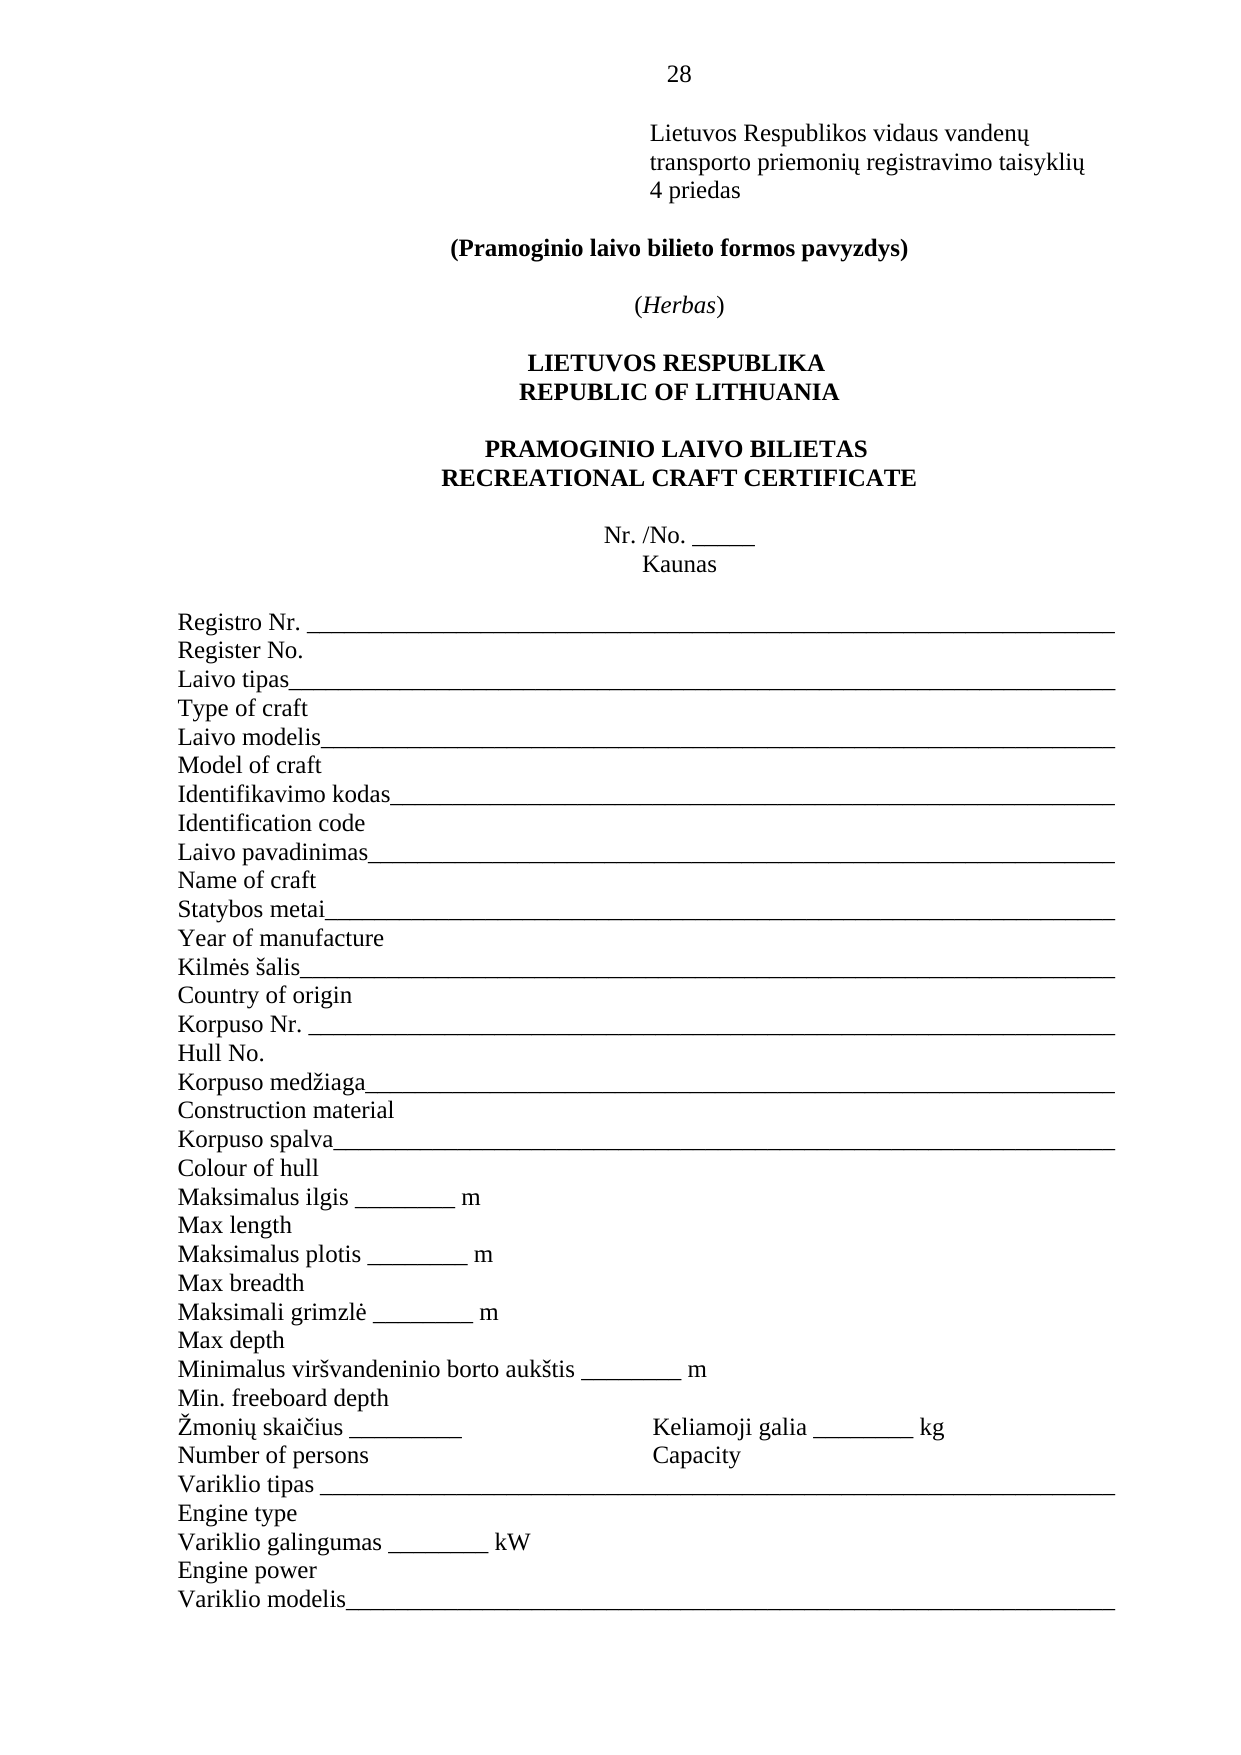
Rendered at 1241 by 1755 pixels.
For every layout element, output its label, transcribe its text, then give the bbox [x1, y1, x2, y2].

text Korpuso Nr. [177, 1009, 1181, 1038]
text Max breadth [177, 1268, 1181, 1297]
text Name of craft [177, 866, 1181, 894]
text Engine power [177, 1556, 1181, 1584]
text Variklio modelis [177, 1584, 1181, 1613]
text Identification code [177, 808, 1181, 837]
text Register No. [177, 636, 1181, 664]
text Country of origin [177, 981, 1181, 1009]
text Construction material [177, 1096, 1181, 1124]
text Variklio galingumas ________ kW [177, 1527, 1181, 1556]
text PRAMOGINIO LAIVO BILIETAS [177, 434, 1181, 463]
text transporto priemonių registravimo taisyklių [649, 147, 1181, 176]
text Statybos metai [177, 894, 1181, 923]
text Identifikavimo kodas [177, 779, 1181, 808]
text Colour of hull [177, 1153, 1181, 1182]
text Maksimalus ilgis ________ m [177, 1182, 1181, 1211]
text (Herbas) [177, 291, 1181, 319]
text Min. freeboard depth [177, 1383, 1181, 1412]
text Lietuvos Respublikos vidaus vandenų [649, 118, 1181, 147]
text Number of persons Capacity [177, 1441, 1181, 1469]
text Maksimali grimzlė ________ m [177, 1297, 1181, 1326]
text Max depth [177, 1326, 1181, 1354]
text Maksimalus plotis ________ m [177, 1239, 1181, 1268]
text Engine type [177, 1498, 1181, 1527]
text Korpuso spalva [177, 1124, 1181, 1153]
text Year of manufacture [177, 923, 1181, 952]
text Kaunas [177, 549, 1181, 578]
text Variklio tipas [177, 1469, 1181, 1498]
text RECREATIONAL CRAFT CERTIFICATE [177, 463, 1181, 492]
text Type of craft [177, 693, 1181, 722]
text Model of craft [177, 751, 1181, 779]
text Žmonių skaičius _________ Keliamoji galia ________ kg [177, 1412, 1181, 1441]
text Laivo tipas [177, 664, 1181, 693]
text Laivo pavadinimas [177, 837, 1181, 866]
text Minimalus viršvandeninio borto aukštis ________ m [177, 1354, 1181, 1383]
text (Pramoginio laivo bilieto formos pavyzdys) [177, 233, 1181, 262]
text REPUBLIC OF LITHUANIA [177, 377, 1181, 406]
text LIETUVOS RESPUBLIKA [177, 348, 1181, 377]
text Registro Nr. [177, 607, 1181, 636]
text Korpuso medžiaga [177, 1067, 1181, 1096]
text Kilmės šalis [177, 952, 1181, 981]
text Nr. /No. _____ [177, 521, 1181, 549]
text 4 priedas [649, 176, 1181, 204]
text Laivo modelis [177, 722, 1181, 751]
text Hull No. [177, 1038, 1181, 1067]
text Max length [177, 1211, 1181, 1239]
